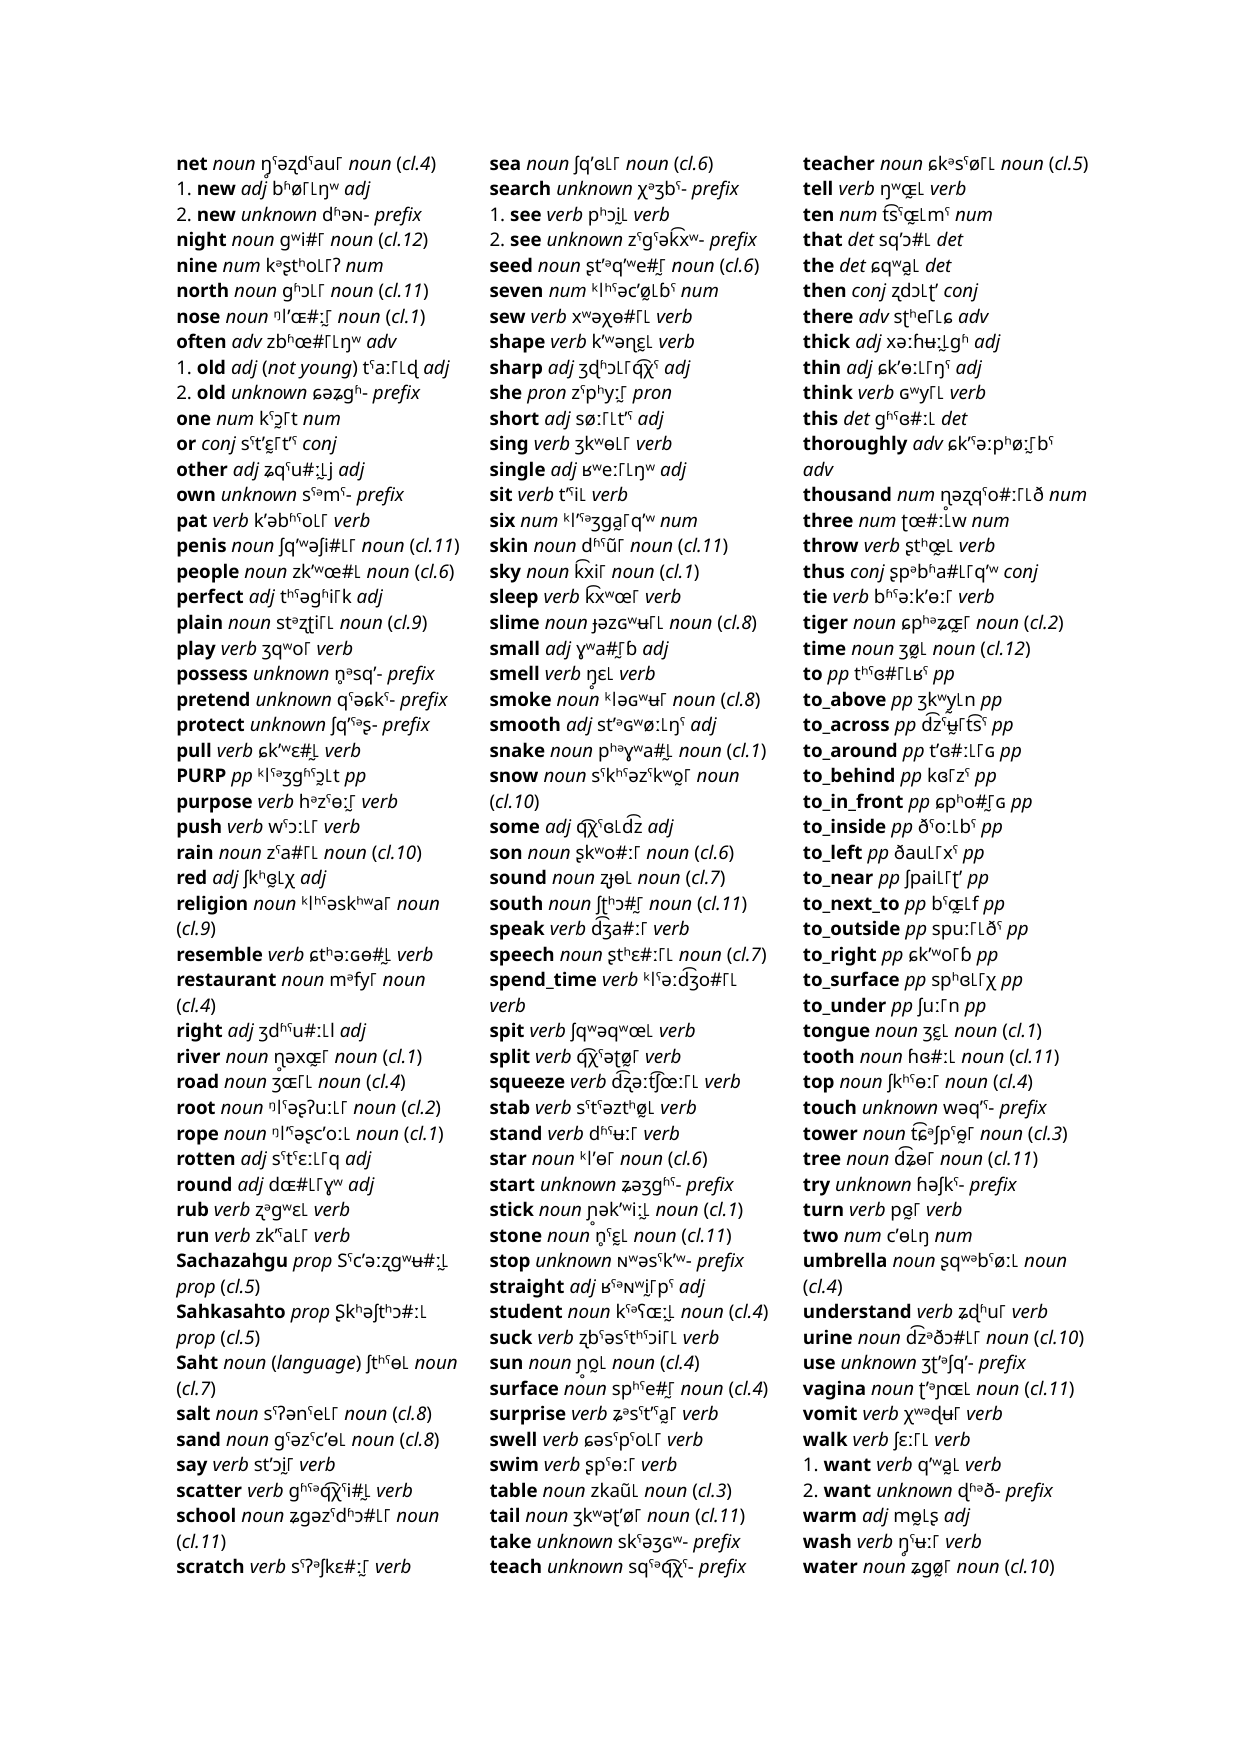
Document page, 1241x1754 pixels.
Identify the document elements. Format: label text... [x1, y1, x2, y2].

text penis noun ʃqʼʷəʃi#꜖꜒ noun (cl.11) [176, 533, 463, 558]
text teacher noun ɕkᵊsˤø꜒꜖ noun (cl.5) [803, 150, 1090, 176]
text Sahkasahto prop Ʂkʰəʃtʰɔ#ː꜖ prop (cl.5) [176, 1298, 463, 1349]
text stand verb dʱˤʉː꜒ verb [489, 1120, 777, 1145]
text other adj ʑqˤu#ː̰꜖j adj [176, 456, 463, 482]
text to_inside pp ðˤoː꜖bˤ pp [803, 813, 1090, 839]
text plain noun stᵊʐʈi꜒꜖ noun (cl.9) [176, 609, 463, 635]
text small adj ɣʷa#̰꜒ɓ adj [489, 635, 777, 660]
text top noun ʃkʰˤɵː꜒ noun (cl.4) [803, 1069, 1090, 1094]
text 2. new unknown dʱəɴ- prefix [176, 201, 463, 227]
text speak verb d͡ʒa#ː꜒ verb [489, 916, 777, 941]
text sit verb tʼˤi꜖ verb [489, 482, 777, 507]
text warm adj mɵ̰꜖ʂ adj [803, 1503, 1090, 1528]
text tooth noun ɦɞ#ː꜖ noun (cl.11) [803, 1043, 1090, 1069]
text tiger noun ɕpʰᵊʑɶ̰꜒ noun (cl.2) [803, 609, 1090, 635]
text there adv sʈʰe꜒꜖ɕ adv [803, 303, 1090, 329]
text rub verb ʐᵊɡʷɛ꜖ verb [176, 1196, 463, 1222]
text resemble verb ɕtʰəːɢɵ#̰꜖ verb [176, 941, 463, 967]
text teach unknown sqˤᵊq͡χˤ- prefix [489, 1554, 777, 1579]
text to_outside pp spuː꜒꜖ðˤ pp [803, 916, 1090, 941]
text to_in_front pp ɕpʰo#̰꜒ɢ pp [803, 788, 1090, 813]
text surface noun spʰˤe#̰꜒ noun (cl.4) [489, 1375, 777, 1401]
text throw verb ʂtʰœ̰꜖ verb [803, 533, 1090, 558]
text to_across pp d͡zˤʉ̰꜒t͡sˤ pp [803, 711, 1090, 737]
text split verb q͡χˤəʈø̰꜒ verb [489, 1043, 777, 1069]
text sing verb ʒkʷɵ꜖꜒ verb [489, 431, 777, 456]
text table noun zkaṵ꜖ noun (cl.3) [489, 1477, 777, 1503]
text play verb ʒqʷo꜒ verb [176, 635, 463, 660]
text 2. old unknown ɕəʑgʱ- prefix [176, 380, 463, 405]
text tower noun t͡ɕᵊʃpˤɵ̰꜒ noun (cl.3) [803, 1120, 1090, 1145]
text vomit verb χʷᵊɖʉ꜒ verb [803, 1401, 1090, 1426]
text spend_time verb ᵏǀˤəːd͡ʒo#꜒꜖ verb [489, 967, 777, 1018]
text sea noun ʃqʼɞ꜖꜒ noun (cl.6) [489, 150, 777, 176]
text to_right pp ɕkʼʷo꜒ɓ pp [803, 941, 1090, 967]
text slime noun ɟəzɢʷʉ꜒꜖ noun (cl.8) [489, 609, 777, 635]
text scratch verb sˤʔᵊʃkɛ#ː̰꜒ verb [176, 1554, 463, 1579]
text wash verb ŋ̥ˤʉː꜒ verb [803, 1528, 1090, 1554]
text to_under pp ʃuː꜒n pp [803, 992, 1090, 1018]
text run verb zkʼˤa꜖꜒ verb [176, 1222, 463, 1247]
text sound noun ʐɟɵ꜖ noun (cl.7) [489, 864, 777, 890]
text say verb stʼɔḭ꜒ verb [176, 1452, 463, 1477]
text swell verb ɕəsˤpˤo꜖꜒ verb [489, 1426, 777, 1452]
text some adj q͡χˤɞ꜖d͡z adj [489, 813, 777, 839]
text to_next_to pp bˤɶ̰꜖f pp [803, 890, 1090, 916]
text river noun ɳ̥əxɶ̰꜒ noun (cl.1) [176, 1043, 463, 1069]
text protect unknown ʃqʼˤᵊʂ- prefix [176, 711, 463, 737]
text purpose verb hᵊzˤɵː̰꜒ verb [176, 788, 463, 813]
text 1. see verb pʰɔḭ꜖ verb [489, 201, 777, 227]
text shape verb kʼʷəɳɛ̰꜖ verb [489, 329, 777, 354]
text snow noun sˤkʰˤəzˤkʷo̰꜒ noun (cl.10) [489, 762, 777, 813]
text to_near pp ʃpai꜖꜒ʈʼ pp [803, 864, 1090, 890]
text thus conj ʂpᵊbʱa#꜖꜒qʼʷ conj [803, 558, 1090, 584]
text she pron zˤpʰyː̰꜒ pron [489, 380, 777, 405]
text six num ᵏǀʼˤᵊʒɡa̰꜒qʼʷ num [489, 507, 777, 533]
text stop unknown ɴʷəsˤkʼʷ- prefix [489, 1247, 777, 1273]
text push verb wˤɔː꜖꜒ verb [176, 813, 463, 839]
text water noun ʑɡø̰꜒ noun (cl.10) [803, 1554, 1090, 1579]
text thousand num ɳ̥əʐqˤo#ː꜒꜖ð num [803, 482, 1090, 507]
text or conj sˤtʼɛ̰꜒tʼˤ conj [176, 431, 463, 456]
text thin adj ɕkʼɵː꜖꜒ŋˤ adj [803, 354, 1090, 380]
text to pp tʰˤɞ#꜒꜖ʁˤ pp [803, 660, 1090, 686]
text tie verb bʱˤəːkʼɵː꜒ verb [803, 584, 1090, 609]
text sun noun ɲ̥o̰꜖ noun (cl.4) [489, 1349, 777, 1375]
text tree noun d͡ʑɵ꜒ noun (cl.11) [803, 1145, 1090, 1171]
text religion noun ᵏǀʰˤəskʰʷa꜒ noun (cl.9) [176, 890, 463, 941]
text sleep verb k͡xʷœ꜒ verb [489, 584, 777, 609]
text search unknown χᵊʒbˤ- prefix [489, 176, 777, 201]
text that det sqʼɔ#꜖ det [803, 227, 1090, 252]
text stick noun ɲ̥əkʼʷiː̰꜖ noun (cl.1) [489, 1196, 777, 1222]
text this det gʱˤɞ#ː꜖ det [803, 405, 1090, 431]
text seed noun ʂtʼᵊqʼʷe#̰꜒ noun (cl.6) [489, 252, 777, 278]
text star noun ᵏǀʼɵ꜒ noun (cl.6) [489, 1145, 777, 1171]
text two num cʼɵ꜖ŋ num [803, 1222, 1090, 1247]
text time noun ʒø̰꜖ noun (cl.12) [803, 635, 1090, 660]
text spit verb ʃqʷəqʷœ꜖ verb [489, 1018, 777, 1043]
text often adv zbʱœ#꜒꜖ŋʷ adv [176, 329, 463, 354]
text think verb ɢʷy꜒꜖ verb [803, 380, 1090, 405]
text tail noun ʒkʷəʈʼø꜒ noun (cl.11) [489, 1503, 777, 1528]
text Sachazahgu prop Sˤcʼəːʐɡʷʉ#ː̰꜖ prop (cl.5) [176, 1247, 463, 1298]
text restaurant noun mᵊfy꜒ noun (cl.4) [176, 967, 463, 1018]
text squeeze verb d͡ʐəːt͡ʃœː꜒꜖ verb [489, 1069, 777, 1094]
text student noun kˤᵊʕɶː̰꜖ noun (cl.4) [489, 1298, 777, 1324]
text rain noun zˤa#꜒꜖ noun (cl.10) [176, 839, 463, 864]
text the det ɕqʷa̰꜖ det [803, 252, 1090, 278]
text then conj ʐdɔ꜖ʈʼ conj [803, 278, 1090, 303]
text sky noun k͡xi꜒ noun (cl.1) [489, 558, 777, 584]
text vagina noun ʈʼᵊɲɶ꜖ noun (cl.11) [803, 1375, 1090, 1401]
text smoke noun ᵏǀəɢʷʉ꜒ noun (cl.8) [489, 686, 777, 711]
text to_surface pp spʰɞ꜖꜒χ pp [803, 967, 1090, 992]
text use unknown ʒʈʼᵊʃqʼ- prefix [803, 1349, 1090, 1375]
text three num ʈœ#ː꜖w num [803, 507, 1090, 533]
text understand verb ʑɖʱu꜒ verb [803, 1298, 1090, 1324]
text umbrella noun ʂqʷᵊbˤøː꜖ noun (cl.4) [803, 1247, 1090, 1298]
text road noun ʒɶ꜒꜖ noun (cl.4) [176, 1069, 463, 1094]
text smell verb ŋ̥ɛ꜖ verb [489, 660, 777, 686]
text seven num ᵏǀʰˤəcʼø̰꜖ɓˤ num [489, 278, 777, 303]
text walk verb ʃɛː꜒꜖ verb [803, 1426, 1090, 1452]
text straight adj ʁˤᵊɴʷḭ꜒pˤ adj [489, 1273, 777, 1298]
text tongue noun ʒɛ̰꜖ noun (cl.1) [803, 1018, 1090, 1043]
text 1. old adj (not young) tˤaː꜒꜖ɖ adj [176, 354, 463, 380]
text thick adj xəːɦʉː̰꜖gʱ adj [803, 329, 1090, 354]
text touch unknown wəqʼˤ- prefix [803, 1094, 1090, 1120]
text root noun ᵑǀˤəʂʔuː꜖꜒ noun (cl.2) [176, 1094, 463, 1120]
text suck verb ʐbˤəsˤtʰˤɔi꜒꜖ verb [489, 1324, 777, 1349]
text one num kˤɔ̰꜒t num [176, 405, 463, 431]
text red adj ʃkʰɞ̰꜖χ adj [176, 864, 463, 890]
text try unknown ɦəʃkˤ- prefix [803, 1171, 1090, 1196]
text to_above pp ʒkʷy̰꜖n pp [803, 686, 1090, 711]
text scatter verb gʱˤᵊq͡χˤi#̰꜖ verb [176, 1477, 463, 1503]
text single adj ʁʷeː꜒꜖ŋʷ adj [489, 456, 777, 482]
text school noun ʑɡəzˤdʱɔ#꜖꜒ noun (cl.11) [176, 1503, 463, 1554]
text short adj søː꜒꜖tʼˤ adj [489, 405, 777, 431]
text smooth adj stʼᵊɢʷøː꜖ŋˤ adj [489, 711, 777, 737]
text nine num kᵊʂtʰo꜖꜒ʔ num [176, 252, 463, 278]
text salt noun sˤʔənˤe꜖꜒ noun (cl.8) [176, 1401, 463, 1426]
text son noun ʂkʷo#ː꜒ noun (cl.6) [489, 839, 777, 864]
text swim verb ʂpˤɵː꜒ verb [489, 1452, 777, 1477]
text speech noun ʂtʰɛ#ː꜒꜖ noun (cl.7) [489, 941, 777, 967]
text north noun gʱɔ꜖꜒ noun (cl.11) [176, 278, 463, 303]
text surprise verb ʑᵊsˤtʼˤa̰꜒ verb [489, 1401, 777, 1426]
text 2. want unknown ɖʱᵊð- prefix [803, 1477, 1090, 1503]
text to_behind pp kɞ꜒zˤ pp [803, 762, 1090, 788]
text south noun ʃʈʰɔ#̰꜒ noun (cl.11) [489, 890, 777, 916]
text pretend unknown qˤəɕkˤ- prefix [176, 686, 463, 711]
text people noun zkʼʷœ#꜖ noun (cl.6) [176, 558, 463, 584]
text sand noun ɡˤəzˤcʼɵ꜖ noun (cl.8) [176, 1426, 463, 1452]
text urine noun d͡zᵊðɔ#꜖꜒ noun (cl.10) [803, 1324, 1090, 1349]
text tell verb ŋʷɶ̰꜖ verb [803, 176, 1090, 201]
text snake noun pʰᵊɣʷa#̰꜖ noun (cl.1) [489, 737, 777, 762]
text right adj ʒdʱˤu#ː꜖l adj [176, 1018, 463, 1043]
text PURP pp ᵏǀˤᵊʒgʱˤɔ̰꜖t pp [176, 762, 463, 788]
text stone noun n̥ˤɛ̰꜖ noun (cl.11) [489, 1222, 777, 1247]
text 1. new adj bʱø꜒꜖ŋʷ adj [176, 176, 463, 201]
text rotten adj sˤtˤɛː꜖꜒q adj [176, 1145, 463, 1171]
text net noun ŋ̥ˤəʐdˤau꜒ noun (cl.4) [176, 150, 463, 176]
text sew verb xʷəχɵ#꜒꜖ verb [489, 303, 777, 329]
text night noun ɡʷi#꜒ noun (cl.12) [176, 227, 463, 252]
text possess unknown n̥ᵊsqʼ- prefix [176, 660, 463, 686]
text own unknown sˤᵊmˤ- prefix [176, 482, 463, 507]
text perfect adj tʰˤəgʱi꜒k adj [176, 584, 463, 609]
text to_left pp ðau꜖꜒xˤ pp [803, 839, 1090, 864]
text thoroughly adv ɕkʼˤəːpʰøː̰꜒bˤ adv [803, 431, 1090, 482]
text rope noun ᵑǀʼˤəʂcʼoː꜖ noun (cl.1) [176, 1120, 463, 1145]
text turn verb pɞ̰꜒ verb [803, 1196, 1090, 1222]
text ten num t͡sˤɶ̰꜖mˤ num [803, 201, 1090, 227]
text pat verb kʼəbʱˤo꜖꜒ verb [176, 507, 463, 533]
text 1. want verb qʼʷa̰꜖ verb [803, 1452, 1090, 1477]
text pull verb ɕkʼʷɛ#̰꜖ verb [176, 737, 463, 762]
text sharp adj ʒɖʱɔ꜖꜒q͡χˤ adj [489, 354, 777, 380]
text stab verb sˤtˤəztʰø̰꜖ verb [489, 1094, 777, 1120]
text Saht noun (language) ʃtʰˤɵ꜖ noun (cl.7) [176, 1349, 463, 1401]
text start unknown ʑəʒgʱˤ- prefix [489, 1171, 777, 1196]
text 2. see unknown zˤɡˤək͡xʷ- prefix [489, 227, 777, 252]
text skin noun dʱˤṵ꜒ noun (cl.11) [489, 533, 777, 558]
text nose noun ᵑǀʼɶ#ː̰꜒ noun (cl.1) [176, 303, 463, 329]
text to_around pp tʼɞ#ː꜖꜒ɢ pp [803, 737, 1090, 762]
text take unknown skˤəʒɢʷ- prefix [489, 1528, 777, 1554]
text round adj dɶ#꜖꜒ɣʷ adj [176, 1171, 463, 1196]
